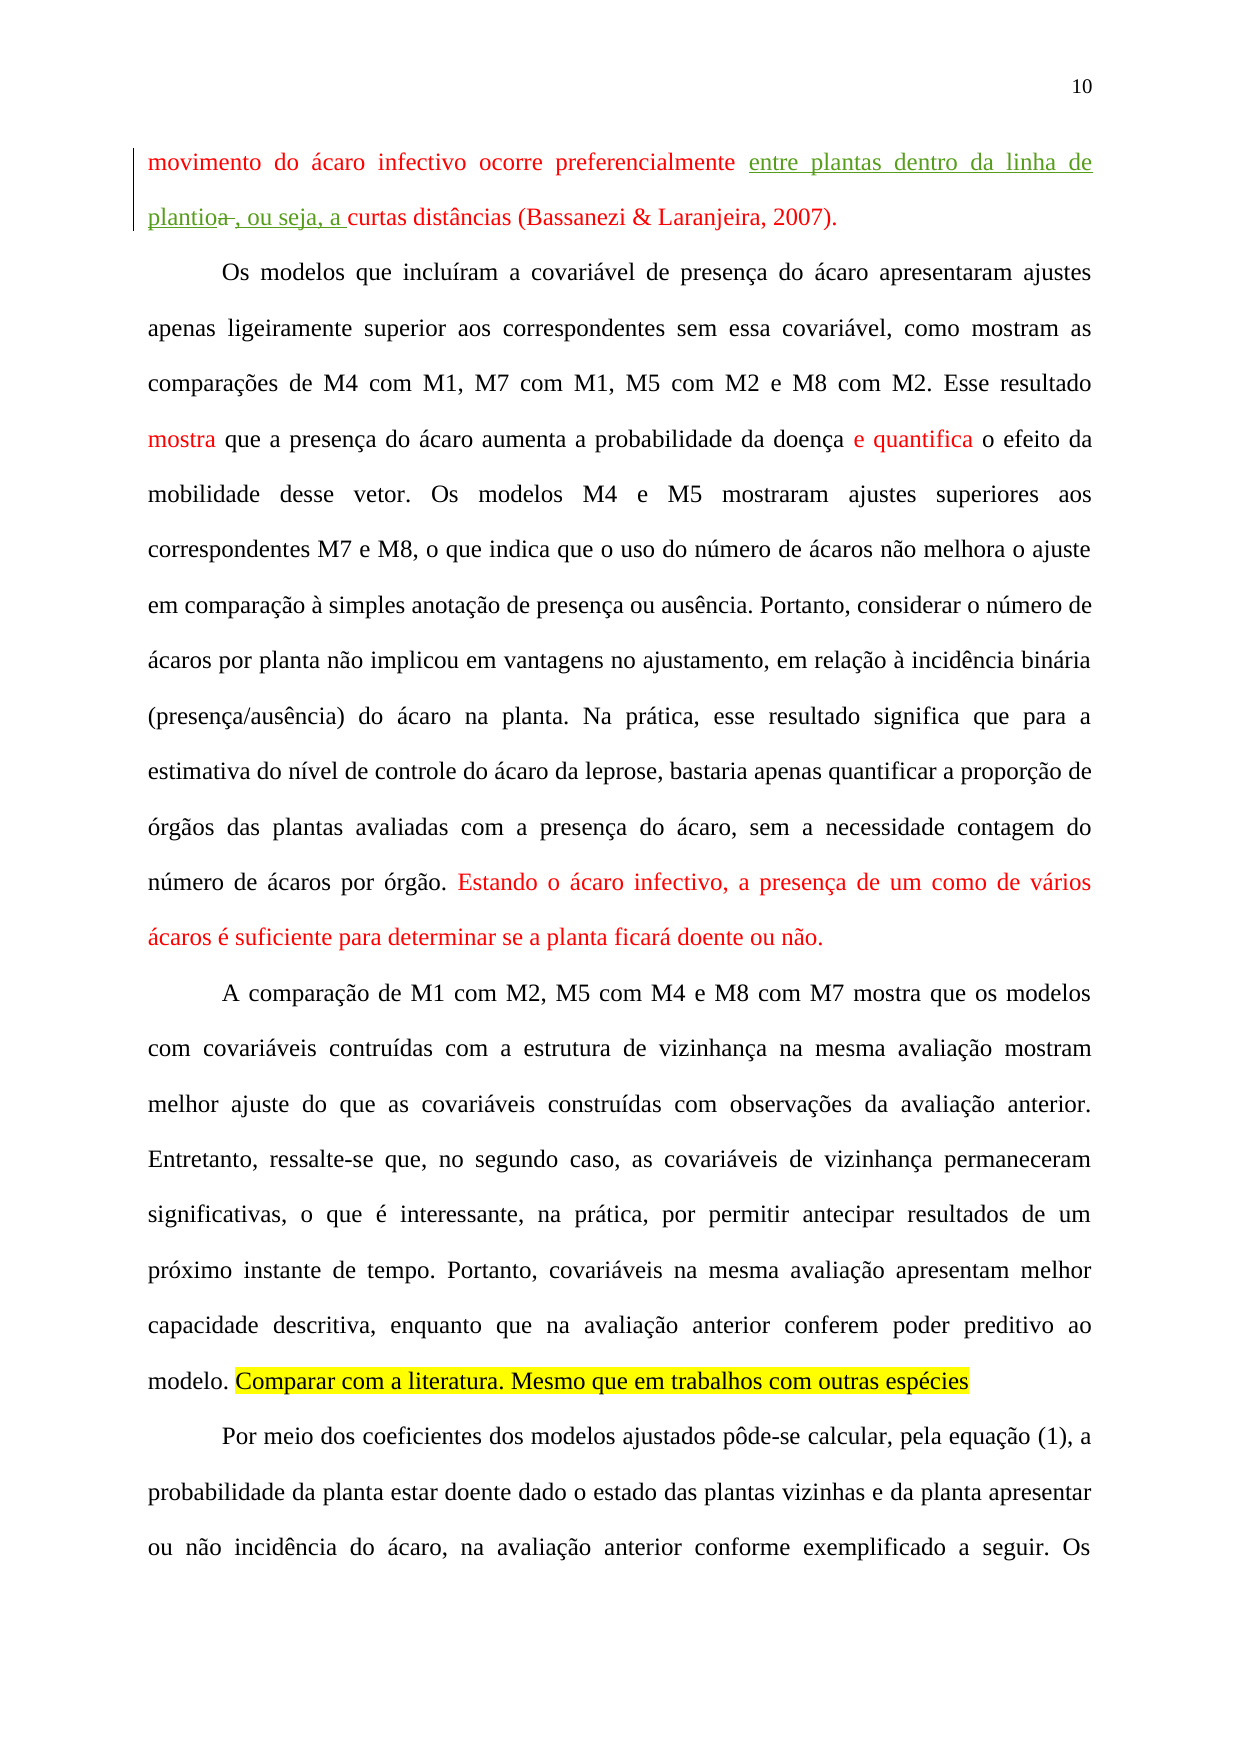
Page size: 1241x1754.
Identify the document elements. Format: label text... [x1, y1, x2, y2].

text Por meio dos coeficientes dos modelos ajustados pôde-se calcular, pela equação (1), a probabilidade da planta estar doente dado o estado das plantas vizinhas e da planta apresentar ou não incidência do ácaro, na avaliação anterior conforme exemplificado a seguir. Os resultados desses cálculos mostram que a probabilidade da planta apresentar a doença, dado que as duas plantas na linha e as duas plantas vizinhas das linhas adjacentes estejam doentes, além da planta apresentar incidência de ácaro na avaliação anterior, é de 0,107. Por outro lado, a probabilidade da planta apresentar a doença, dado que as duas vizinhas na linha e as duas plantas vizinhas nas linhas adjacentes estejam doentes, e que a planta não apresente incidência de ácaro na avaliação anterior, é de 0,062. Portanto, em um período de tempo de aproximadamente 22 dias, intervalo aproximado entre as avaliações, uma planta sadia tem duas vezes mais chance de adquirir o vírus se estiver hospedando o ácaro vetor, dado que as duas plantas vizinhas na linha e as duas adjacentes estejam doentes. Quando o interesse for apenas de observar a influência do estado das plantas vizinhas, sem considerar a presença do ácaro, os cálculos das probabilidades mostram que uma planta sadia tem probabilidade de 0,011 de apresentar leprose se uma vizinha na linha e outra vizinha numa linha adjacente estiver doente. Quando há duas plantas vizinhas doentes, dentro da linha, a probabilidade de a planta apresentar a doença é maior, se comparado com duas plantas doentes nas linhas laterais, 0,030 e 0,028, respectivamente. Isso pode estar refletindo o espaçamento entre as plantas, que nesse caso é menor dentro da linha de plantas. [148, 1422, 1092, 1561]
text movimento do ácaro infectivo ocorre preferencialmente entre plantas dentro da linha de plantio, ou seja, a curtas distâncias (Bassanezi & Laranjeira, 2007). [148, 148, 1092, 231]
text Os modelos que incluíram a covariável de presença do ácaro apresentaram ajustes apenas ligeiramente superior aos correspondentes sem essa covariável, como mostram as comparações de M4 com M1, M7 com M1, M5 com M2 e M8 com M2. Esse resultado mostra que a presença do ácaro aumenta a probabilidade da doença e quantifica o efeito da mobilidade desse vetor. Os modelos M4 e M5 mostraram ajustes superiores aos correspondentes M7 e M8, o que indica que o uso do número de ácaros não melhora o ajuste em comparação à simples anotação de presença ou ausência. Portanto, considerar o número de ácaros por planta não implicou em vantagens no ajustamento, em relação à incidência binária (presença/ausência) do ácaro na planta. Na prática, esse resultado significa que para a estimativa do nível de controle do ácaro da leprose, bastaria apenas quantificar a proporção de órgãos das plantas avaliadas com a presença do ácaro, sem a necessidade contagem do número de ácaros por órgão. Estando o ácaro infectivo, a presença de um como de vários ácaros é suficiente para determinar se a planta ficará doente ou não. [148, 258, 1092, 951]
text A comparação de M1 com M2, M5 com M4 e M8 com M7 mostra que os modelos com covariáveis contruídas com a estrutura de vizinhança na mesma avaliação mostram melhor ajuste do que as covariáveis construídas com observações da avaliação anterior. Entretanto, ressalte-se que, no segundo caso, as covariáveis de vizinhança permaneceram significativas, o que é interessante, na prática, por permitir antecipar resultados de um próximo instante de tempo. Portanto, covariáveis na mesma avaliação apresentam melhor capacidade descritiva, enquanto que na avaliação anterior conferem poder preditivo ao modelo. Comparar com a literatura. Mesmo que em trabalhos com outras espécies [148, 979, 1092, 1394]
